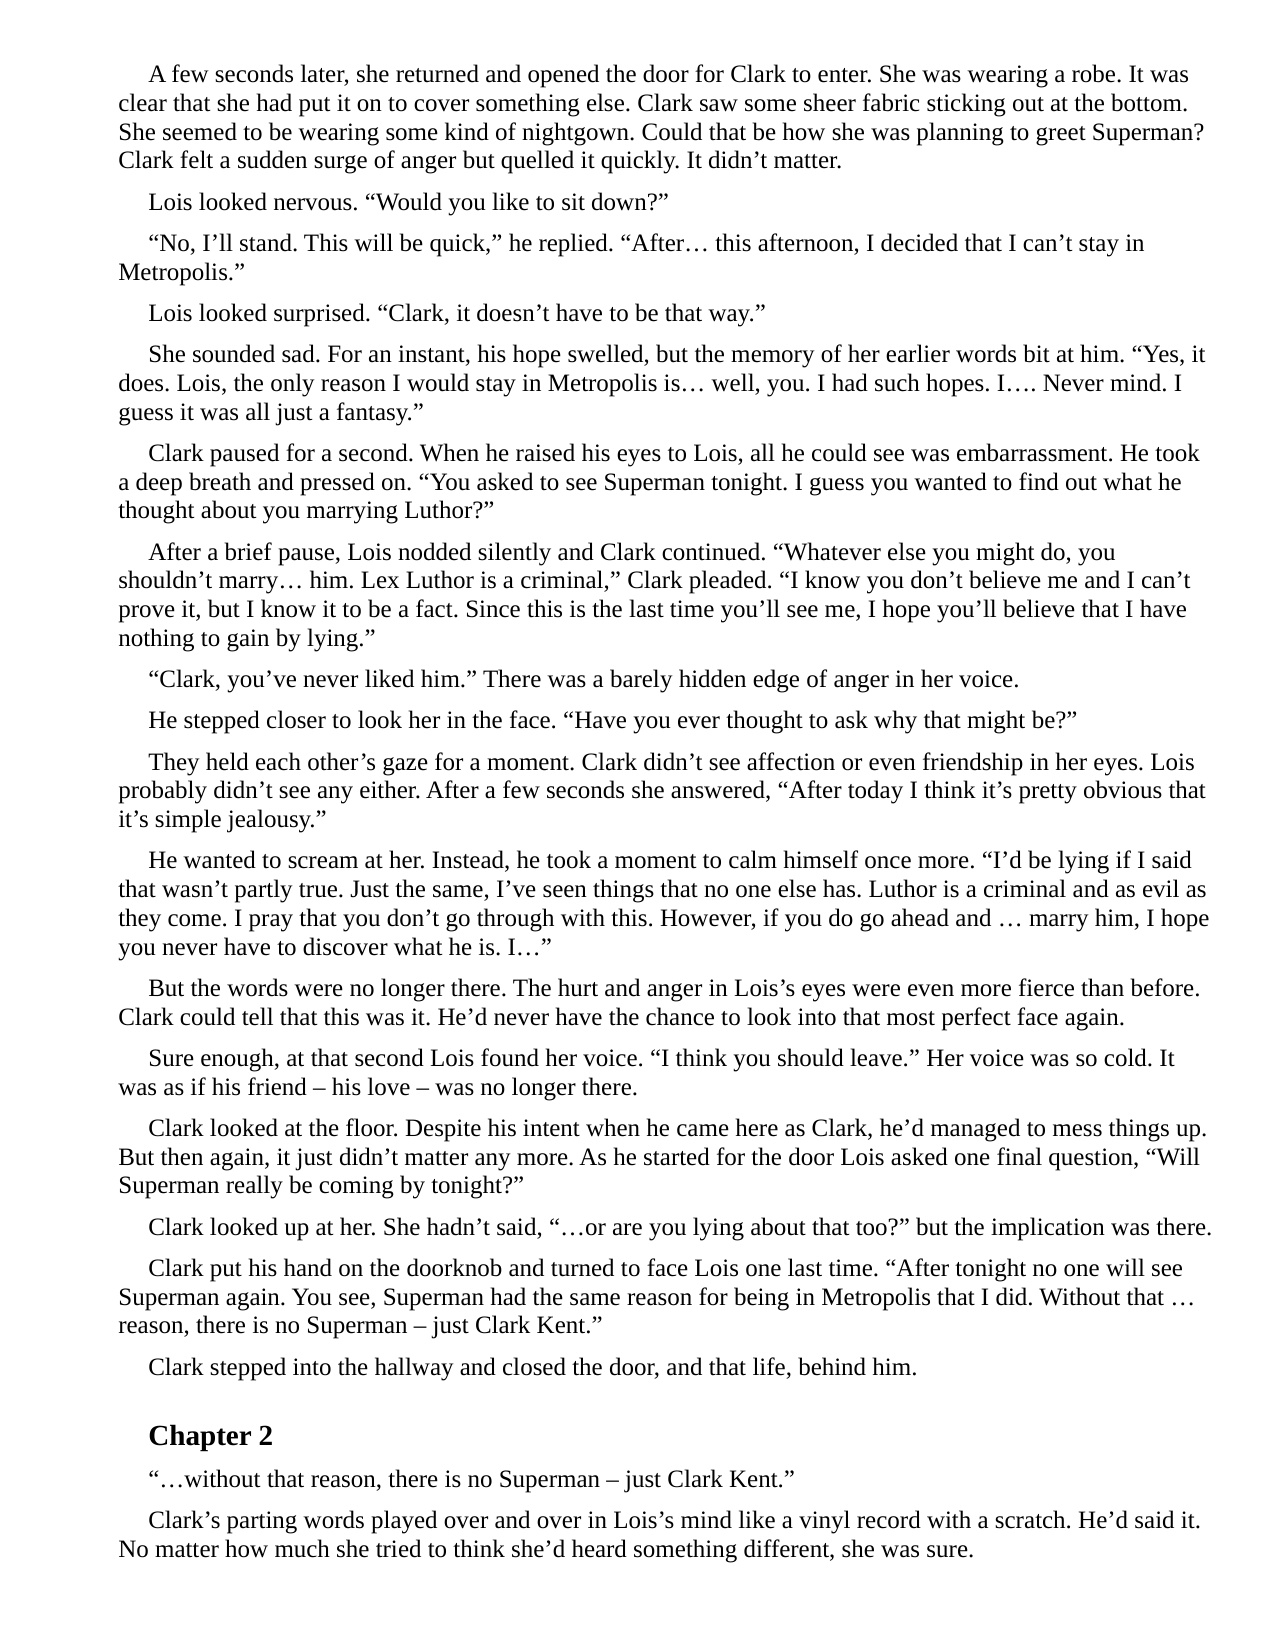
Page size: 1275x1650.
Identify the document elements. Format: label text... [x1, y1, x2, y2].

text Clark paused for a second. When he raised his eyes to Lois, all he could see was embarrassment. He took a deep breath and pressed on. “You asked to see Superman tonight. I guess you wanted to find out what he thought about you marrying Luthor?” [118, 438, 1216, 524]
text They held each other’s gaze for a moment. Clark didn’t see affection or even friendship in her eyes. Lois probably didn’t see any either. After a few seconds she answered, “After today I think it’s pretty obvious that it’s simple jealousy.” [118, 747, 1216, 833]
text Clark looked at the floor. Despite his intent when he came here as Clark, he’d managed to mess things up. But then again, it just didn’t matter any more. As he started for the door Lois asked one final question, “Will Superman really be coming by tonight?” [118, 1113, 1216, 1199]
text Sure enough, at that second Lois found her voice. “I think you should leave.” Her voice was so cold. It was as if his friend – his love – was no longer there. [118, 1043, 1216, 1100]
subtitle Chapter 2 [118, 1418, 1216, 1451]
text Clark’s parting words played over and over in Lois’s mind like a vinyl record with a scratch. He’d said it. No matter how much she tried to think she’d heard something different, she was sure. [118, 1505, 1216, 1563]
text A few seconds later, she returned and opened the door for Clark to enter. She was wearing a robe. It was clear that she had put it on to cover something else. Clark saw some sheer fabric sticking out at the bottom. She seemed to be wearing some kind of nightgown. Could that be how she was planning to greet Superman? Clark felt a sudden surge of anger but quelled it quickly. It didn’t matter. [118, 59, 1216, 174]
text Clark looked up at her. She hadn’t said, “…or are you lying about that too?” but the implication was there. [118, 1212, 1216, 1240]
text Lois looked surprised. “Clark, it doesn’t have to be that way.” [118, 298, 1216, 327]
text But the words were no longer there. The hurt and anger in Lois’s eyes were even more fierce than before. Clark could tell that this was it. He’d never have the chance to look into that most perfect face again. [118, 973, 1216, 1030]
text Clark put his hand on the doorknob and turned to face Lois one last time. “After tonight no one will see Superman again. You see, Superman had the same reason for being in Metropolis that I did. Without that … reason, there is no Superman – just Clark Kent.” [118, 1253, 1216, 1339]
text Clark stepped into the hallway and closed the door, and that life, behind him. [118, 1352, 1216, 1380]
text “No, I’ll stand. This will be quick,” he replied. “After… this afternoon, I decided that I can’t stay in Metropolis.” [118, 228, 1216, 285]
text He stepped closer to look her in the face. “Have you ever thought to ask why that might be?” [118, 705, 1216, 734]
text “Clark, you’ve never liked him.” There was a barely hidden edge of anger in her voice. [118, 664, 1216, 693]
text After a brief pause, Lois nodded silently and Clark continued. “Whatever else you might do, you shouldn’t marry… him. Lex Luthor is a criminal,” Clark pleaded. “I know you don’t believe me and I can’t prove it, but I know it to be a fact. Since this is the last time you’ll see me, I hope you’ll believe that I have nothing to gain by lying.” [118, 537, 1216, 652]
text Lois looked nervous. “Would you like to sit down?” [118, 187, 1216, 215]
text He wanted to scream at her. Instead, he took a moment to calm himself once more. “I’d be lying if I said that wasn’t partly true. Just the same, I’ve seen things that no one else has. Luthor is a criminal and as evil as they come. I pray that you don’t go through with this. However, if you do go ahead and … marry him, I hope you never have to discover what he is. I…” [118, 845, 1216, 960]
text She sounded sad. For an instant, his hope swelled, but the memory of her earlier words bit at him. “Yes, it does. Lois, the only reason I would stay in Metropolis is… well, you. I had such hopes. I…. Never mind. I guess it was all just a fantasy.” [118, 339, 1216, 425]
text “…without that reason, there is no Superman – just Clark Kent.” [118, 1464, 1216, 1493]
